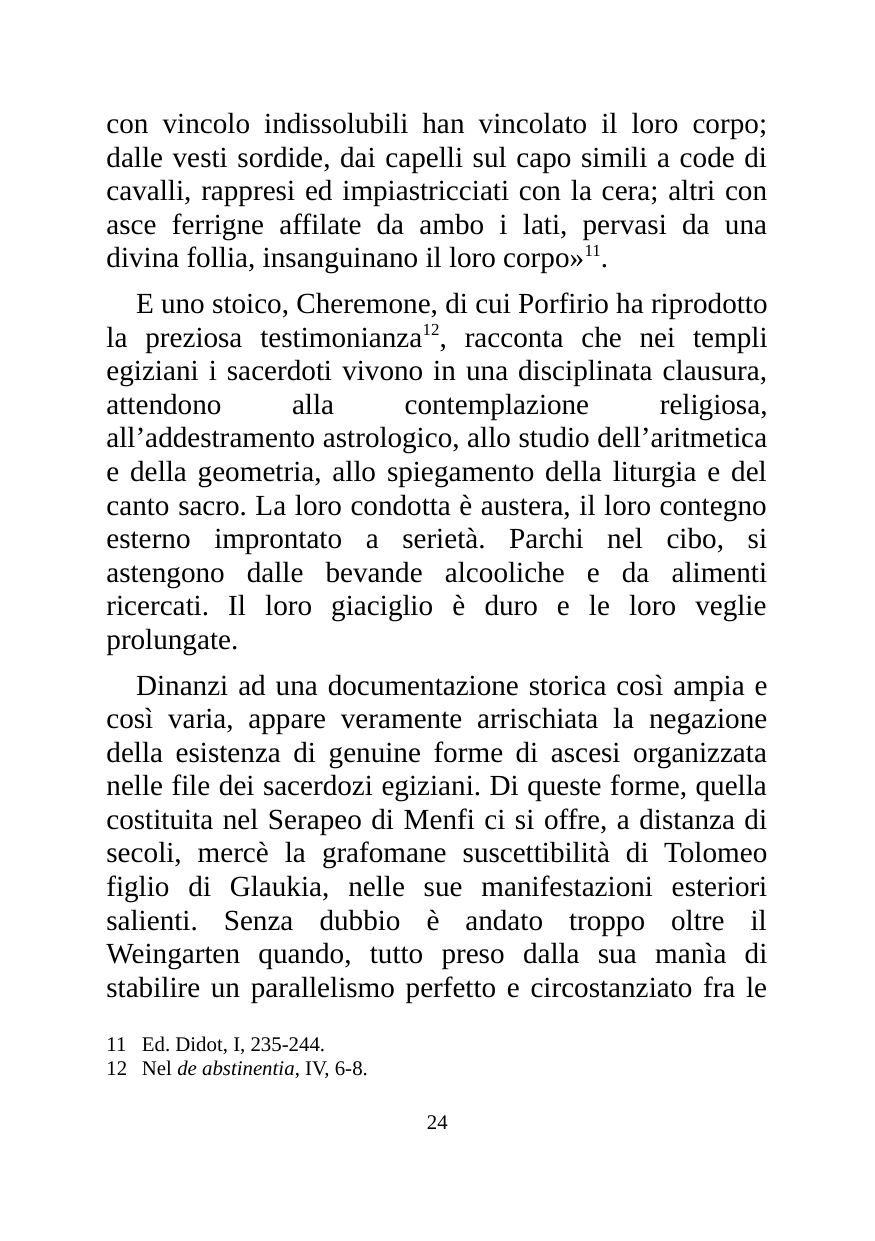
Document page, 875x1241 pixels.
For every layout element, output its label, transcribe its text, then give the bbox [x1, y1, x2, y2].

text E uno stoico, Cheremone, di cui Porfirio ha riprodotto la preziosa testimonianza, racconta che nei templi egiziani i sacerdoti vivono in una disciplinata clausura, attendono alla contemplazione religiosa, all’addestramento astrologico, allo studio dell’aritmetica e della geometria, allo spiegamento della liturgia e del canto sacro. La loro condotta è austera, il loro contegno esterno improntato a serietà. Parchi nel cibo, si astengono dalle bevande alcooliche e da alimenti ricercati. Il loro giaciglio è duro e le loro veglie prolungate. [106, 286, 768, 655]
text Ed. Didot, I, 235-244. [106, 1032, 768, 1056]
text Nel de abstinentia, IV, 6-8. [106, 1056, 768, 1080]
text con vincolo indissolubili han vincolato il loro corpo; dalle vesti sordide, dai capelli sul capo simili a code di cavalli, rappresi ed impiastricciati con la cera; altri con asce ferrigne affilate da ambo i lati, pervasi da una divina follia, insanguinano il loro corpo». [106, 106, 768, 274]
text Dinanzi ad una documentazione storica così ampia e così varia, appare veramente arrischiata la negazione della esistenza di genuine forme di ascesi organizzata nelle file dei sacerdozi egiziani. Di queste forme, quella costituita nel Serapeo di Menfi ci si offre, a distanza di secoli, mercè la grafomane suscettibilità di Tolomeo figlio di Glaukia, nelle sue manifestazioni esteriori salienti. Senza dubbio è andato troppo oltre il Weingarten quando, tutto preso dalla sua manìa di stabilire un parallelismo perfetto e circostanziato fra le [106, 668, 768, 1003]
